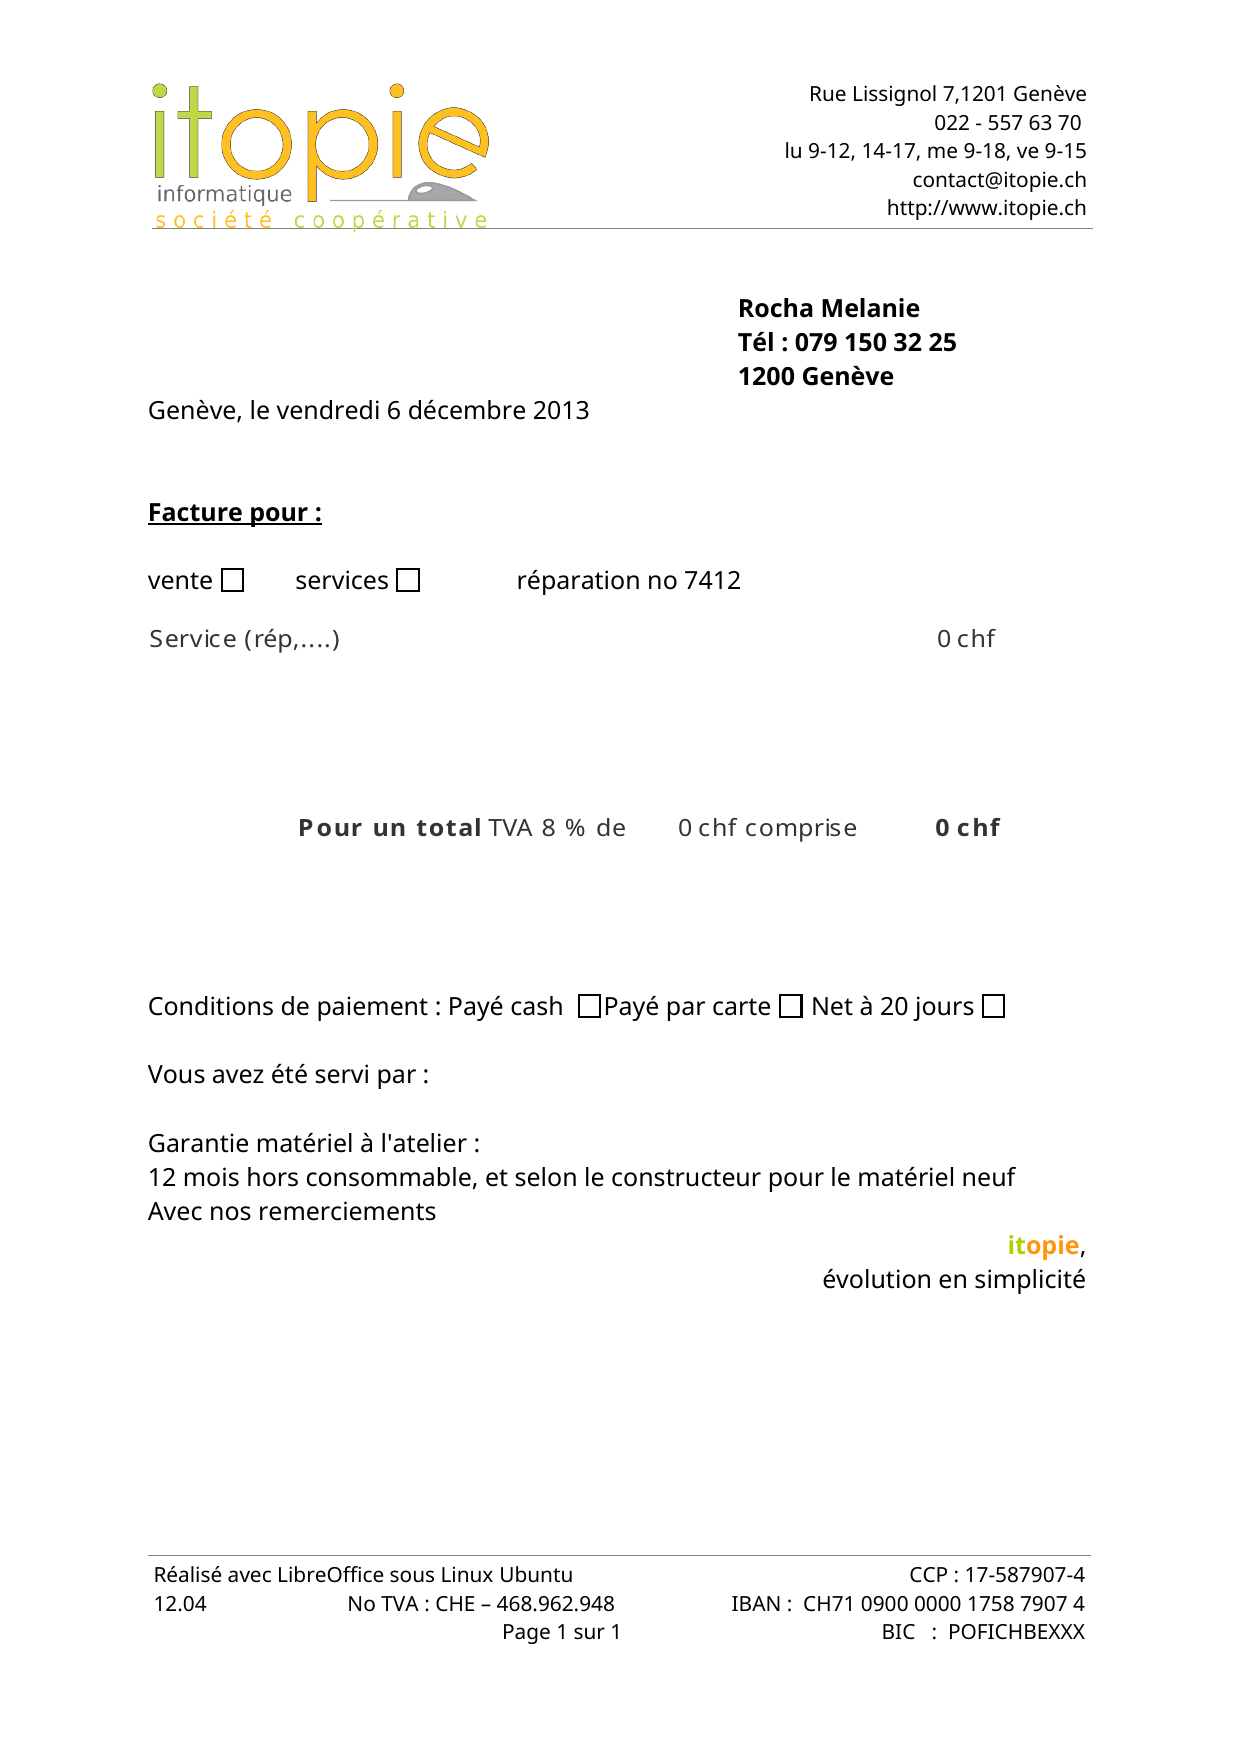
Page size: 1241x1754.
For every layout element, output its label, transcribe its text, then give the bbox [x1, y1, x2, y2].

text itopie, [148, 1227, 1093, 1262]
text Tél : 079 150 32 25 [148, 324, 1093, 358]
text 12 mois hors consommable, et selon le constructeur pour le matériel neuf [148, 1159, 1093, 1193]
text 1200 Genève [148, 358, 1093, 392]
text Avec nos remerciements [148, 1193, 1093, 1227]
text Genève, le vendredi 6 décembre 2013 [148, 392, 1093, 427]
text Garantie matériel à l'atelier : [148, 1125, 1093, 1159]
picture [138, 72, 500, 244]
text Rocha Melanie [148, 290, 1093, 324]
text Conditions de paiement : Payé cash Payé par carte Net à 20 jours [148, 989, 1093, 1023]
text Vous avez été servi par : [148, 1057, 1093, 1091]
text évolution en simplicité [148, 1262, 1093, 1296]
text vente services réparation no 7412 [148, 563, 1093, 597]
text Facture pour : [148, 495, 1093, 529]
